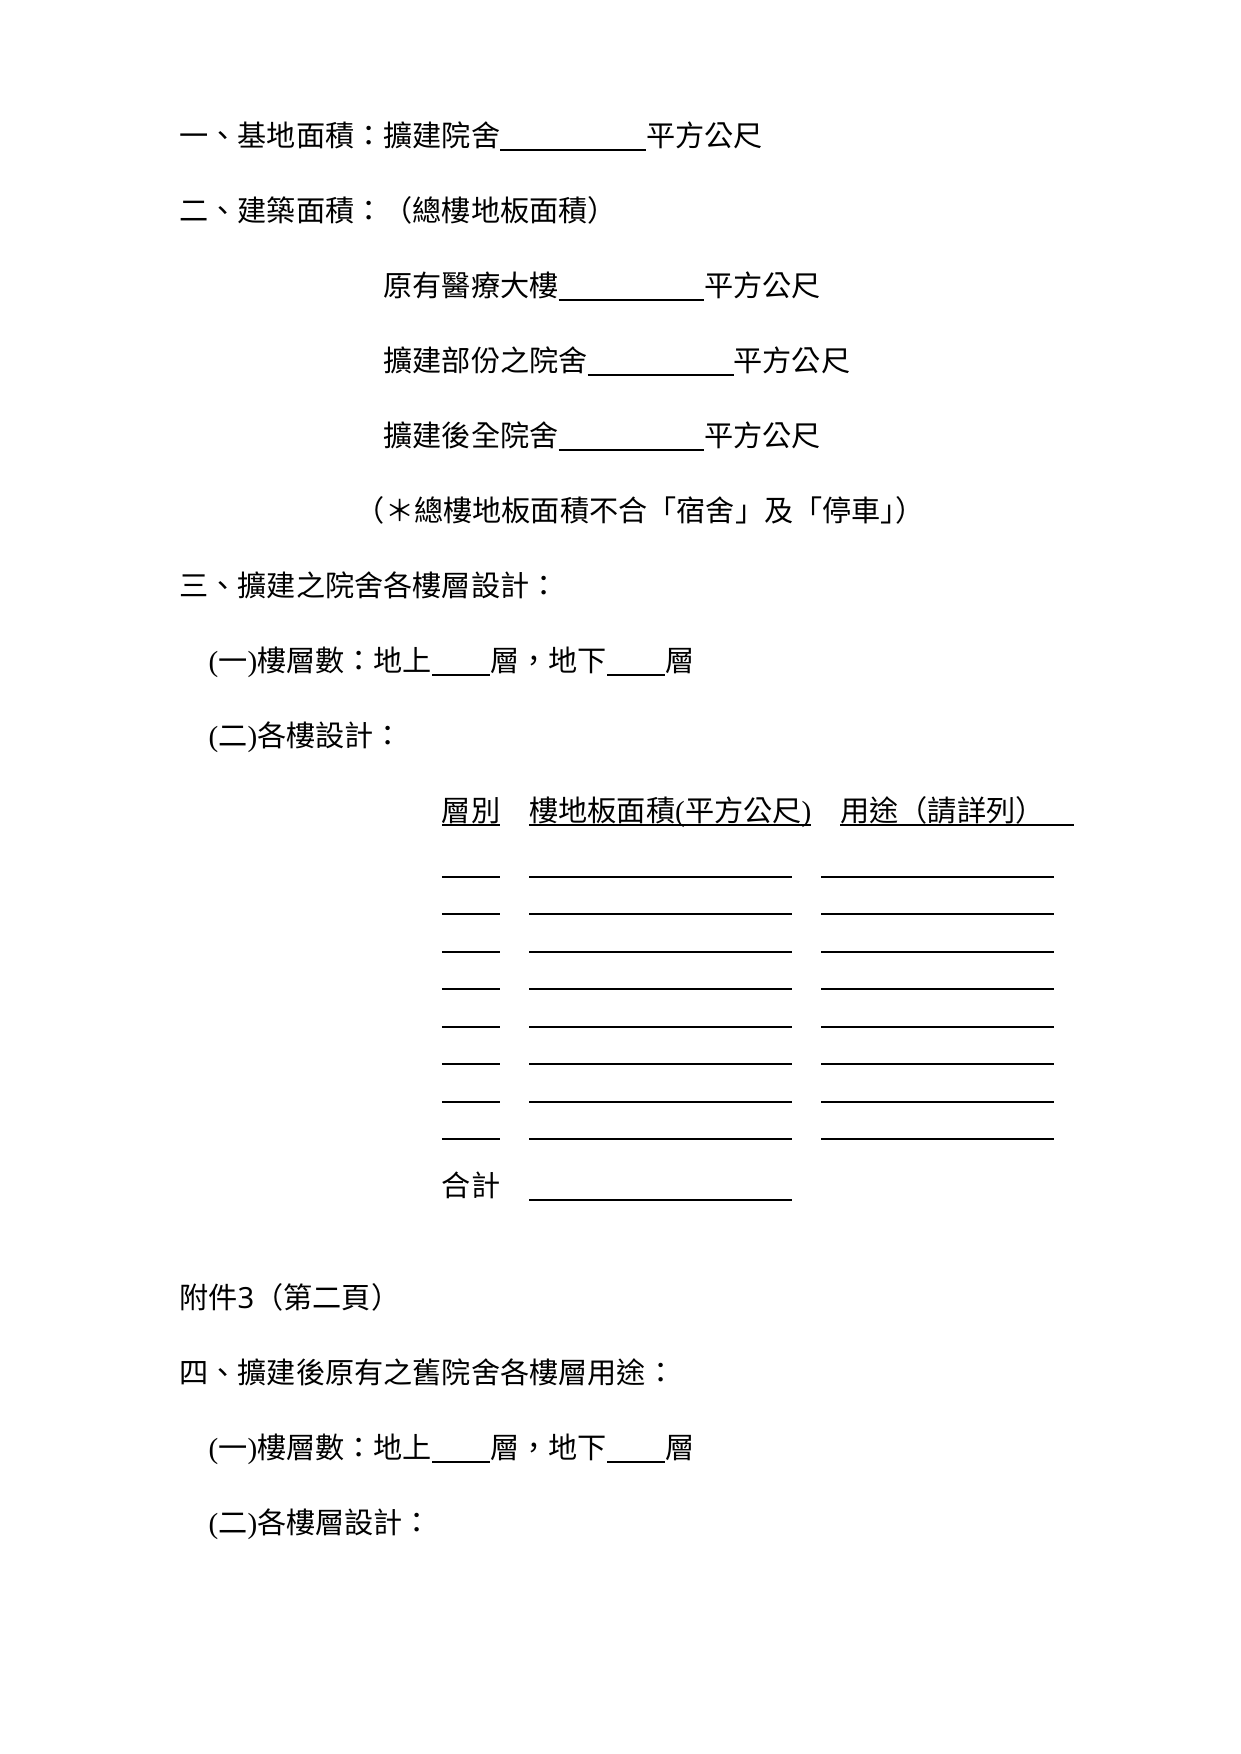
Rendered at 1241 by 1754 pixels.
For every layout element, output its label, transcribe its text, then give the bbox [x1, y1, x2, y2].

text （＊總樓地板面積不合「宿舍」及「停車」） [150, 471, 1152, 546]
text (二)各樓層設計： [150, 1484, 1152, 1559]
text (一)樓層數：地上 層，地下 層 [150, 621, 1152, 696]
text 二、建築面積：（總樓地板面積） [150, 171, 1152, 246]
text 一、基地面積：擴建院舍 平方公尺 [150, 96, 1152, 171]
text 附件3（第二頁） [150, 1259, 1152, 1334]
text (一)樓層數：地上 層，地下 層 [150, 1409, 1152, 1484]
text 原有醫療大樓 平方公尺 [150, 246, 1152, 321]
text 四、擴建後原有之舊院舍各樓層用途： [150, 1334, 1152, 1409]
text 擴建後全院舍 平方公尺 [150, 396, 1152, 471]
text 合計 [150, 1146, 1152, 1221]
text 層別 樓地板面積(平方公尺) 用途（請詳列） [150, 771, 1152, 846]
text (二)各樓設計： [150, 696, 1152, 771]
text 擴建部份之院舍 平方公尺 [150, 321, 1152, 396]
text 三、擴建之院舍各樓層設計： [150, 546, 1152, 621]
